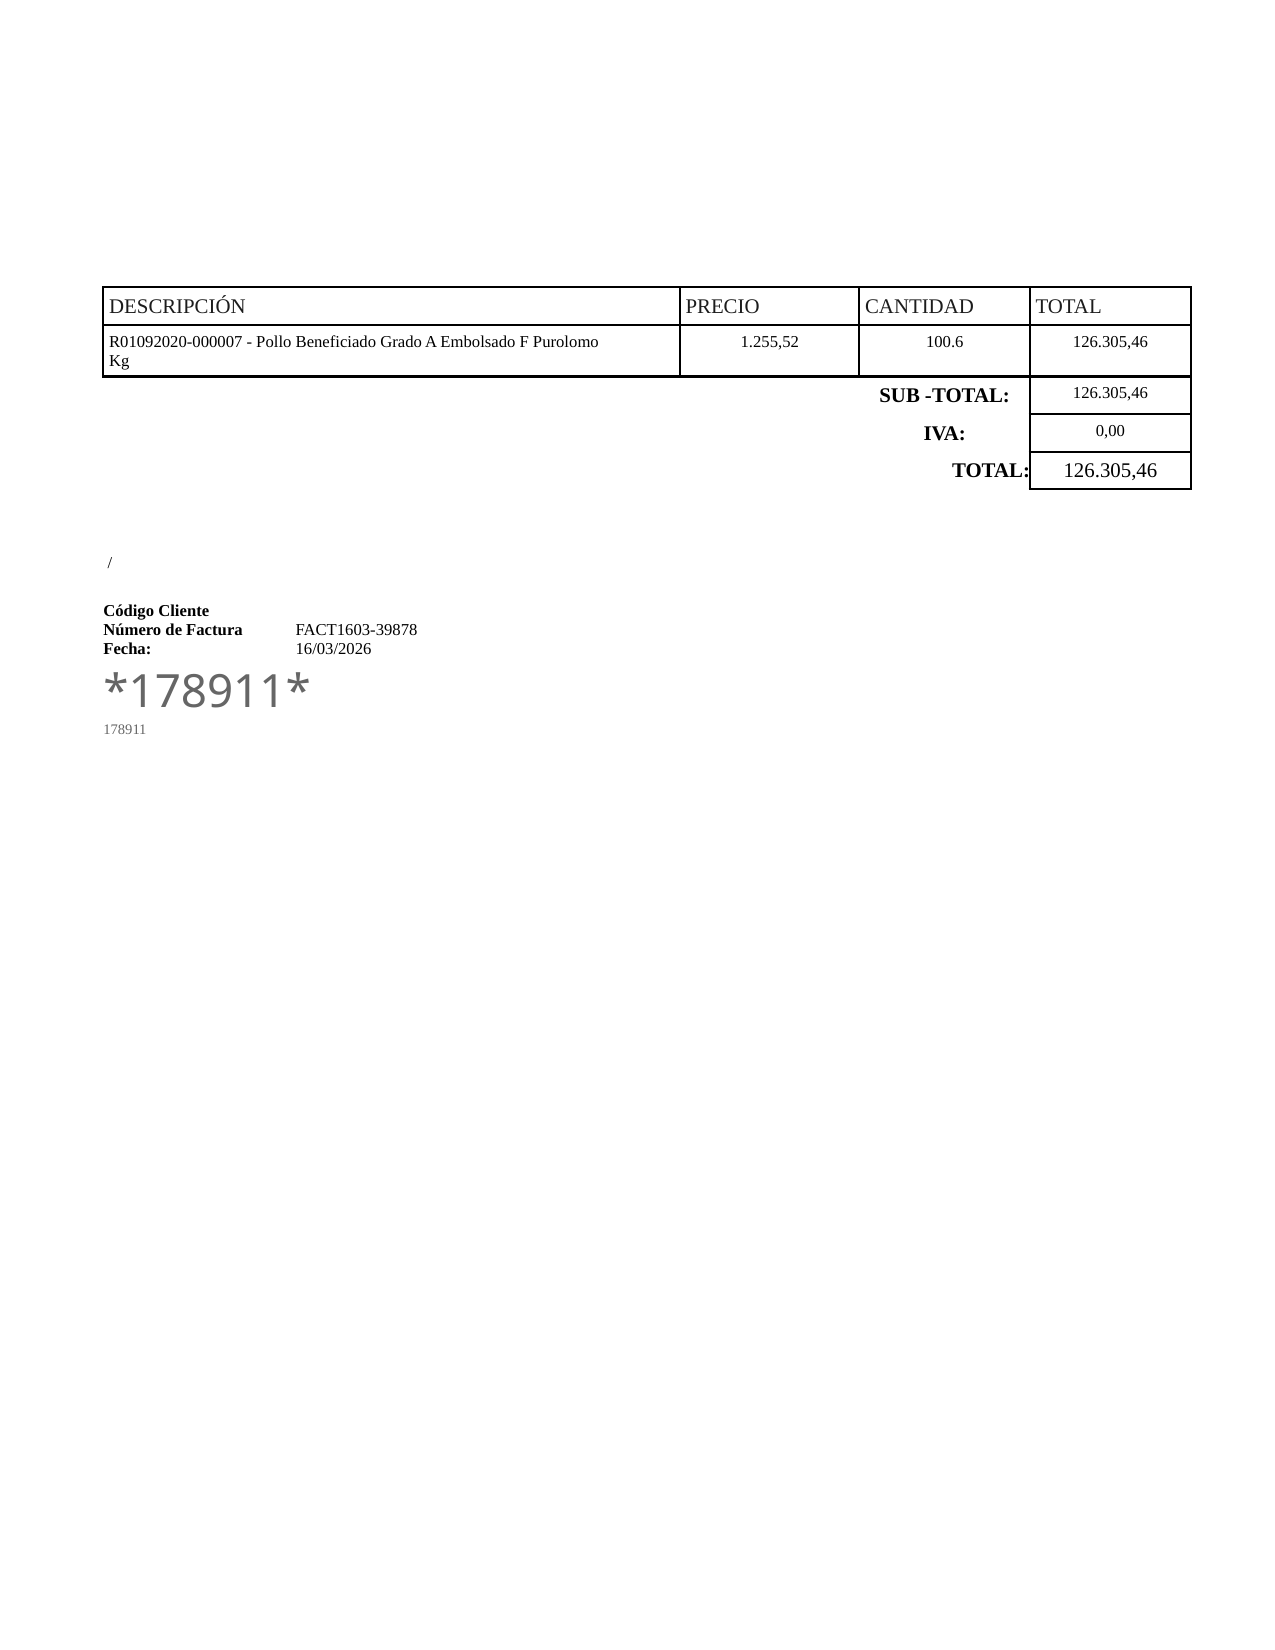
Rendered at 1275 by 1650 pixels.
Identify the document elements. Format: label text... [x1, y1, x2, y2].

text 178911 [103, 721, 1137, 737]
table_cell IVA: [859, 413, 1029, 451]
table_cell 1.255,52 [681, 326, 858, 375]
table_cell Número de Factura [103, 620, 295, 639]
table_cell 0,00 [1031, 415, 1190, 451]
table_cell Fecha: [103, 639, 295, 658]
table_cell R01092020-000007 - Pollo Beneficiado Grado A Embolsado F Purolomo Kg [104, 326, 679, 375]
table_header [103, 490, 858, 514]
table_header Código Cliente [103, 601, 295, 620]
table_cell SUB -TOTAL: [859, 378, 1029, 413]
table_cell 126.305,46 [1031, 326, 1190, 375]
table_cell 126.305,46 [1031, 453, 1190, 488]
table_cell 100.6 [860, 326, 1029, 375]
text *178911* [103, 658, 1137, 721]
table_cell [103, 534, 858, 553]
table_cell [103, 514, 858, 533]
table_cell / [103, 553, 858, 572]
table_header [295, 601, 517, 620]
table_header TOTAL [1031, 288, 1190, 323]
table_cell 126.305,46 [1031, 378, 1190, 413]
table_cell 16/03/2026 [295, 639, 517, 658]
table_cell TOTAL: [859, 451, 1029, 488]
table_cell [103, 378, 859, 488]
table_cell FACT1603-39878 [295, 620, 517, 639]
table_header PRECIO [681, 288, 858, 323]
table_header CANTIDAD [860, 288, 1029, 323]
table_header DESCRIPCIÓN [104, 288, 679, 323]
